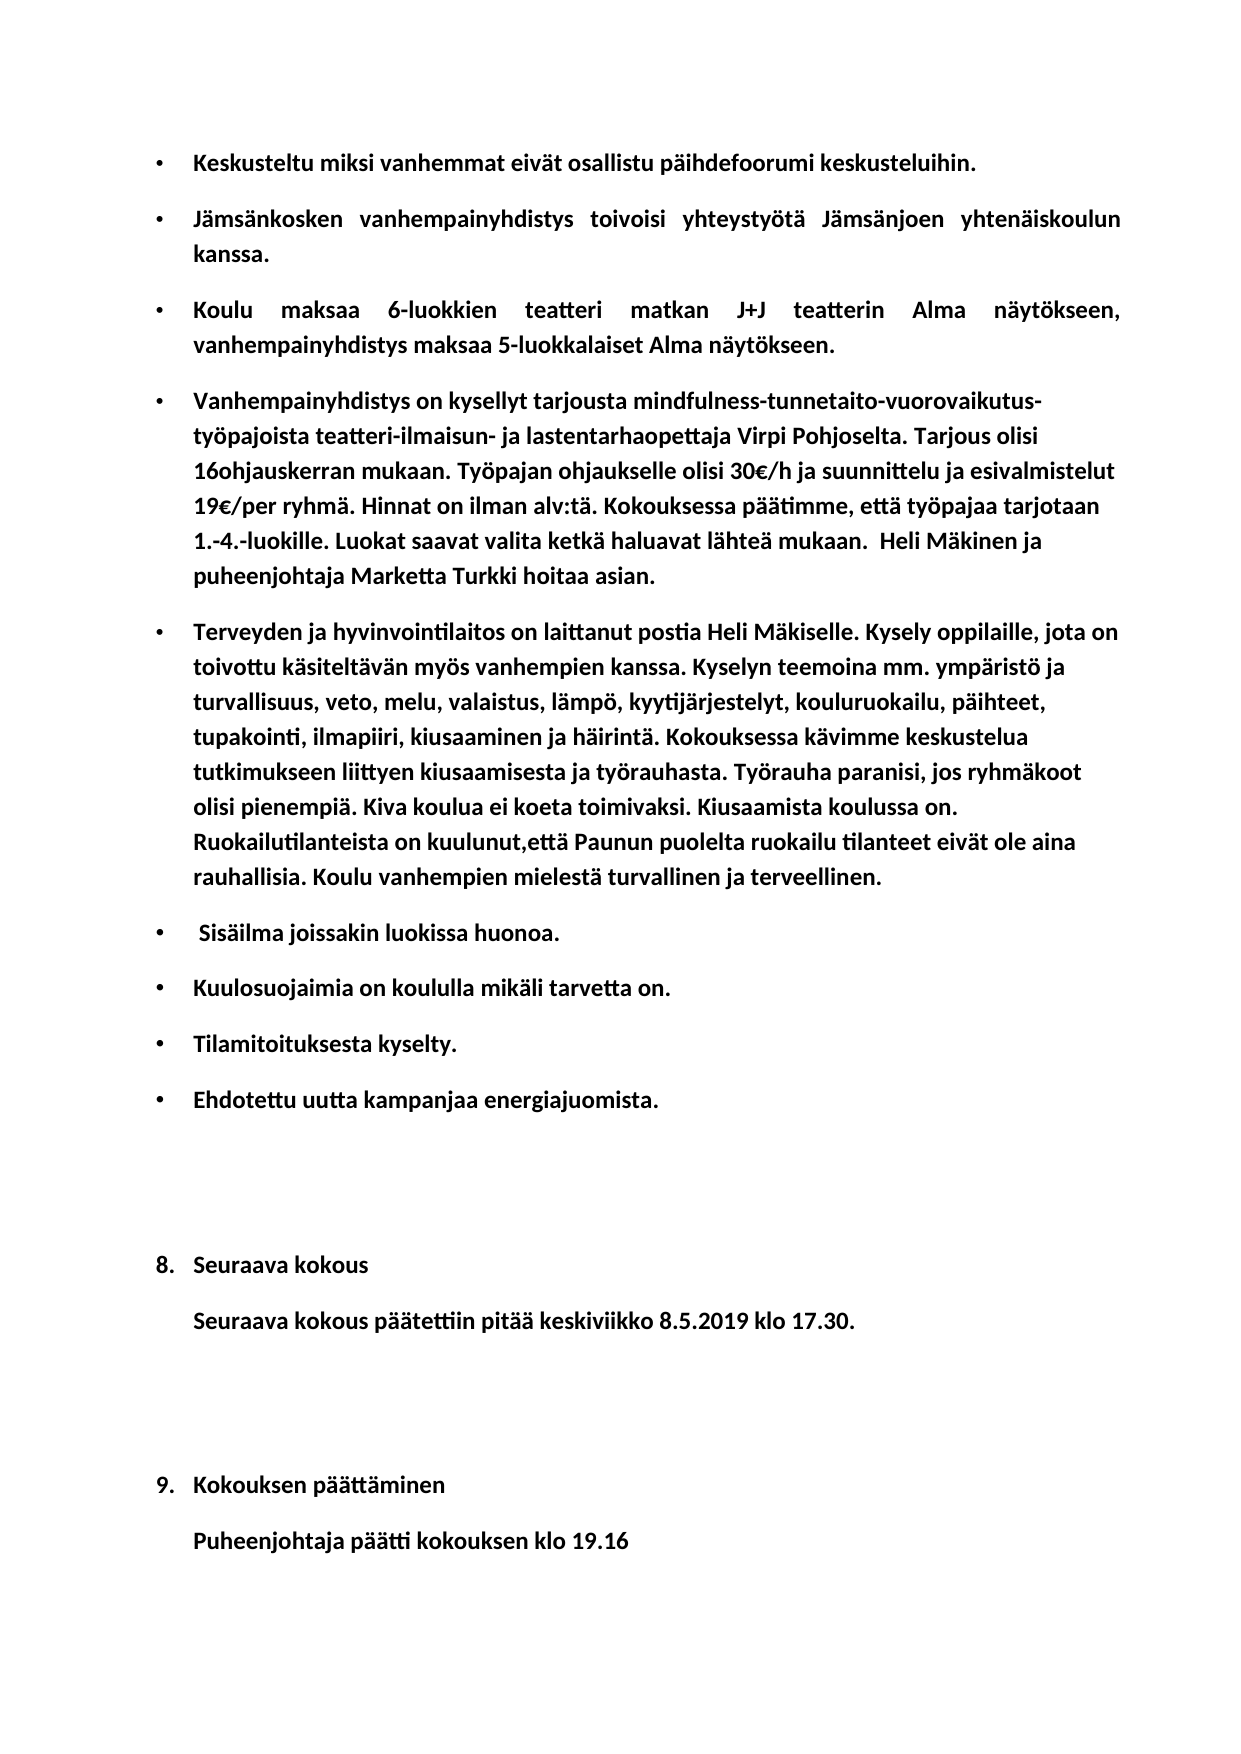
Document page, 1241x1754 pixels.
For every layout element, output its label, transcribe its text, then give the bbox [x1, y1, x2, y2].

list Sisäilma joissakin luokissa huonoa. [156, 917, 1122, 947]
list Ehdotettu uutta kampanjaa energiajuomista. [156, 1084, 1122, 1115]
list Jämsänkosken vanhempainyhdistys toivoisi yhteystyötä Jämsänjoen yhtenäiskoulun kanssa. [156, 203, 1122, 269]
list Puheenjohtaja päätti kokouksen klo 19.16 [193, 1525, 1122, 1556]
list Keskusteltu miksi vanhemmat eivät osallistu päihdefoorumi keskusteluihin. [156, 148, 1122, 178]
list Vanhempainyhdistys on kysellyt tarjousta mindfulness-tunnetaito-vuorovaikutus-työpajoista teatteri-ilmaisun- ja lastentarhaopettaja Virpi Pohjoselta. Tarjous olisi 16ohjauskerran mukaan. Työpajan ohjaukselle olisi 30€/h ja suunnittelu ja esivalmistelut 19€/per ryhmä. Hinnat on ilman alv:tä. Kokouksessa päätimme, että työpajaa tarjotaan 1.-4.-luokille. Luokat saavat valita ketkä haluavat lähteä mukaan. Heli Mäkinen ja puheenjohtaja Marketta Turkki hoitaa asian. [156, 385, 1122, 591]
list Tilamitoituksesta kyselty. [156, 1028, 1122, 1059]
list Kuulosuojaimia on koululla mikäli tarvetta on. [156, 973, 1122, 1003]
list Seuraava kokous [156, 1249, 1122, 1279]
list Koulu maksaa 6-luokkien teatteri matkan J+J teatterin Alma näytökseen, vanhempainyhdistys maksaa 5-luokkalaiset Alma näytökseen. [156, 294, 1122, 360]
list Seuraava kokous päätettiin pitää keskiviikko 8.5.2019 klo 17.30. [193, 1305, 1122, 1335]
list Terveyden ja hyvinvointilaitos on laittanut postia Heli Mäkiselle. Kysely oppilaille, jota on toivottu käsiteltävän myös vanhempien kanssa. Kyselyn teemoina mm. ympäristö ja turvallisuus, veto, melu, valaistus, lämpö, kyytijärjestelyt, kouluruokailu, päihteet, tupakointi, ilmapiiri, kiusaaminen ja häirintä. Kokouksessa kävimme keskustelua tutkimukseen liittyen kiusaamisesta ja työrauhasta. Työrauha paranisi, jos ryhmäkoot olisi pienempiä. Kiva koulua ei koeta toimivaksi. Kiusaamista koulussa on. Ruokailutilanteista on kuulunut,että Paunun puolelta ruokailu tilanteet eivät ole aina rauhallisia. Koulu vanhempien mielestä turvallinen ja terveellinen. [156, 616, 1122, 891]
list Kokouksen päättäminen [156, 1469, 1122, 1500]
